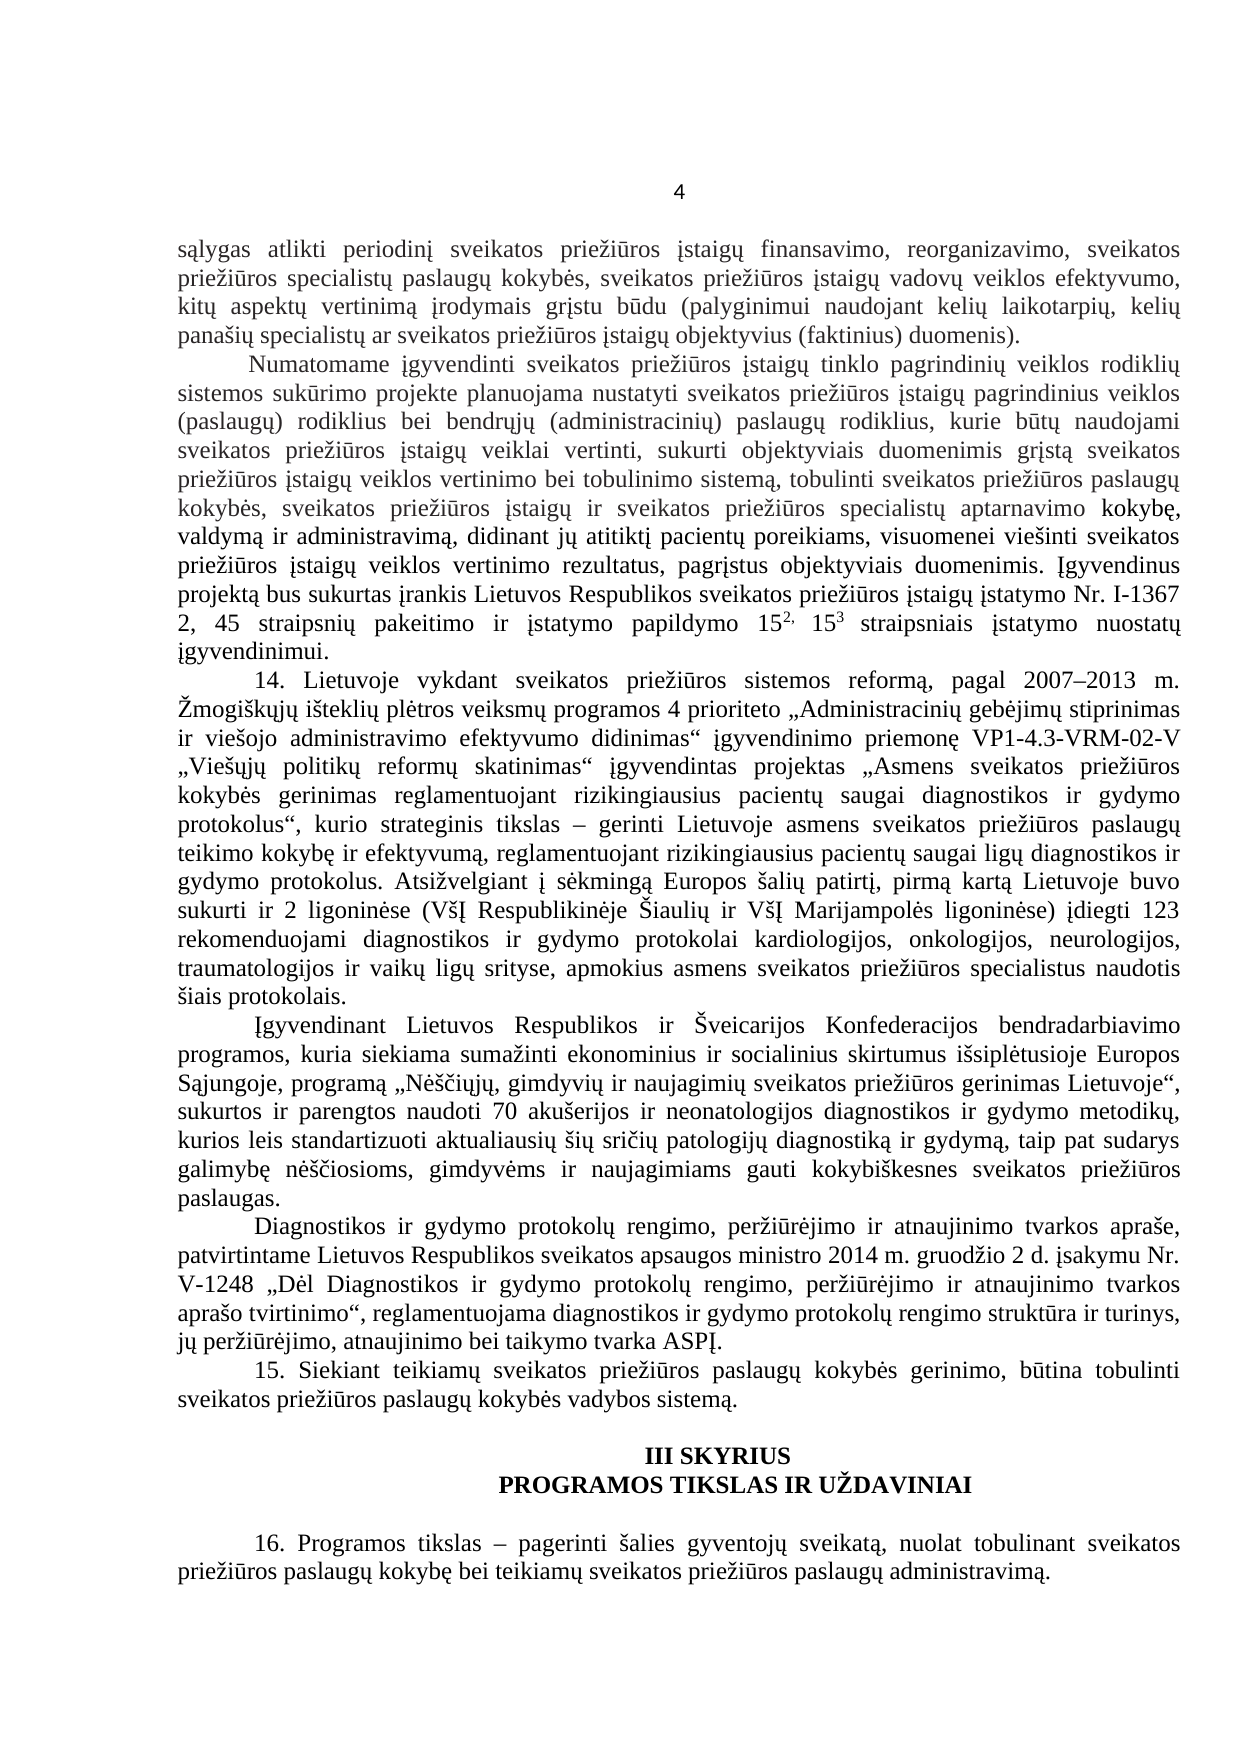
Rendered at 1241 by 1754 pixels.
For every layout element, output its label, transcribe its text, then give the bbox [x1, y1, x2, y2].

text Diagnostikos ir gydymo protokolų rengimo, peržiūrėjimo ir atnaujinimo tvarkos apraše, patvirtintame Lietuvos Respublikos sveikatos apsaugos ministro 2014 m. gruodžio 2 d. įsakymu Nr. V-1248 „Dėl Diagnostikos ir gydymo protokolų rengimo, peržiūrėjimo ir atnaujinimo tvarkos aprašo tvirtinimo“, reglamentuojama diagnostikos ir gydymo protokolų rengimo struktūra ir turinys, jų peržiūrėjimo, atnaujinimo bei taikymo tvarka ASPĮ. [177, 1211, 1181, 1355]
text 16. Programos tikslas – pagerinti šalies gyventojų sveikatą, nuolat tobulinant sveikatos priežiūros paslaugų kokybę bei teikiamų sveikatos priežiūros paslaugų administravimą. [177, 1528, 1181, 1585]
text Numatomame įgyvendinti sveikatos priežiūros įstaigų tinklo pagrindinių veiklos rodiklių sistemos sukūrimo projekte planuojama nustatyti sveikatos priežiūros įstaigų pagrindinius veiklos (paslaugų) rodiklius bei bendrųjų (administracinių) paslaugų rodiklius, kurie būtų naudojami sveikatos priežiūros įstaigų veiklai vertinti, sukurti objektyviais duomenimis grįstą sveikatos priežiūros įstaigų veiklos vertinimo bei tobulinimo sistemą, tobulinti sveikatos priežiūros paslaugų kokybės, sveikatos priežiūros įstaigų ir sveikatos priežiūros specialistų aptarnavimo kokybę, valdymą ir administravimą, didinant jų atitiktį pacientų poreikiams, visuomenei viešinti sveikatos priežiūros įstaigų veiklos vertinimo rezultatus, pagrįstus objektyviais duomenimis. Įgyvendinus projektą bus sukurtas įrankis Lietuvos Respublikos sveikatos priežiūros įstaigų įstatymo Nr. I-1367 2, 45 straipsnių pakeitimo ir įstatymo papildymo 152, 153 straipsniais įstatymo nuostatų įgyvendinimui. [177, 349, 1181, 665]
text 15. Siekiant teikiamų sveikatos priežiūros paslaugų kokybės gerinimo, būtina tobulinti sveikatos priežiūros paslaugų kokybės vadybos sistemą. [177, 1355, 1181, 1413]
text III SKYRIUS [177, 1441, 1181, 1470]
text Įgyvendinant Lietuvos Respublikos ir Šveicarijos Konfederacijos bendradarbiavimo programos, kuria siekiama sumažinti ekonominius ir socialinius skirtumus išsiplėtusioje Europos Sąjungoje, programą „Nėščiųjų, gimdyvių ir naujagimių sveikatos priežiūros gerinimas Lietuvoje“, sukurtos ir parengtos naudoti 70 akušerijos ir neonatologijos diagnostikos ir gydymo metodikų, kurios leis standartizuoti aktualiausių šių sričių patologijų diagnostiką ir gydymą, taip pat sudarys galimybę nėščiosioms, gimdyvėms ir naujagimiams gauti kokybiškesnes sveikatos priežiūros paslaugas. [177, 1010, 1181, 1211]
text PROGRAMOS TIKSLAS IR UŽDAVINIAI [290, 1470, 1181, 1499]
text sąlygas atlikti periodinį sveikatos priežiūros įstaigų finansavimo, reorganizavimo, sveikatos priežiūros specialistų paslaugų kokybės, sveikatos priežiūros įstaigų vadovų veiklos efektyvumo, kitų aspektų vertinimą įrodymais grįstu būdu (palyginimui naudojant kelių laikotarpių, kelių panašių specialistų ar sveikatos priežiūros įstaigų objektyvius (faktinius) duomenis). [177, 234, 1181, 349]
text 14. Lietuvoje vykdant sveikatos priežiūros sistemos reformą, pagal 2007–2013 m. Žmogiškųjų išteklių plėtros veiksmų programos 4 prioriteto „Administracinių gebėjimų stiprinimas ir viešojo administravimo efektyvumo didinimas“ įgyvendinimo priemonę VP1-4.3-VRM-02-V „Viešųjų politikų reformų skatinimas“ įgyvendintas projektas „Asmens sveikatos priežiūros kokybės gerinimas reglamentuojant rizikingiausius pacientų saugai diagnostikos ir gydymo protokolus“, kurio strateginis tikslas – gerinti Lietuvoje asmens sveikatos priežiūros paslaugų teikimo kokybę ir efektyvumą, reglamentuojant rizikingiausius pacientų saugai ligų diagnostikos ir gydymo protokolus. Atsižvelgiant į sėkmingą Europos šalių patirtį, pirmą kartą Lietuvoje buvo sukurti ir 2 ligoninėse (VšĮ Respublikinėje Šiaulių ir VšĮ Marijampolės ligoninėse) įdiegti 123 rekomenduojami diagnostikos ir gydymo protokolai kardiologijos, onkologijos, neurologijos, traumatologijos ir vaikų ligų srityse, apmokius asmens sveikatos priežiūros specialistus naudotis šiais protokolais. [177, 665, 1181, 1010]
